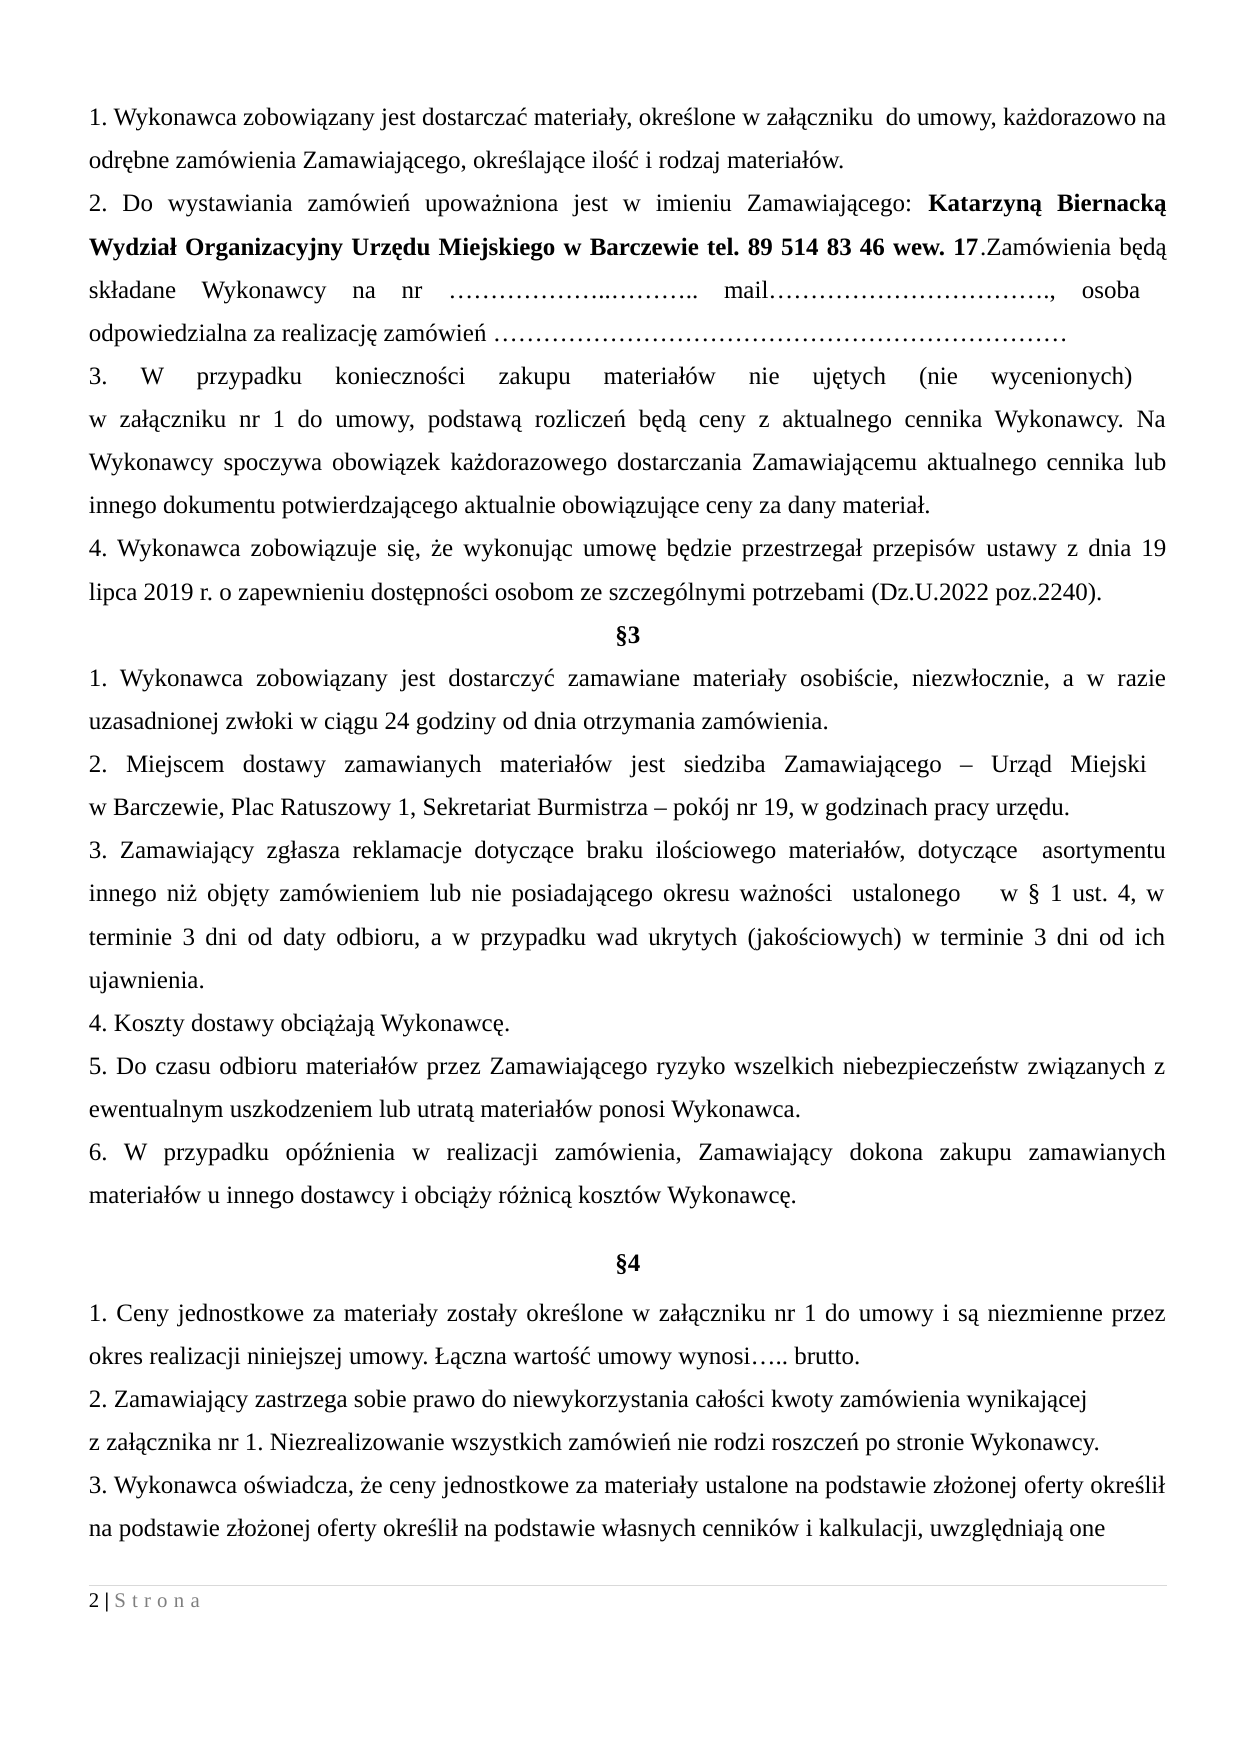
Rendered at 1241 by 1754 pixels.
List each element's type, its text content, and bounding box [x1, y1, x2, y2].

text 5. Do czasu odbioru materiałów przez Zamawiającego ryzyko wszelkich niebezpieczeństw związanych z ewentualnym uszkodzeniem lub utratą materiałów ponosi Wykonawca. [89, 1051, 1167, 1123]
text 4. Wykonawca zobowiązuje się, że wykonując umowę będzie przestrzegał przepisów ustawy z dnia 19 lipca 2019 r. o zapewnieniu dostępności osobom ze szczególnymi potrzebami (Dz.U.2022 poz.2240). [89, 533, 1167, 605]
text 6. W przypadku opóźnienia w realizacji zamówienia, Zamawiający dokona zakupu zamawianych materiałów u innego dostawcy i obciąży różnicą kosztów Wykonawcę. [89, 1137, 1167, 1209]
text 4. Koszty dostawy obciążają Wykonawcę. [89, 1008, 1167, 1037]
text 1. Wykonawca zobowiązany jest dostarczyć zamawiane materiały osobiście, niezwłocznie, a w razie uzasadnionej zwłoki w ciągu 24 godziny od dnia otrzymania zamówienia. [89, 663, 1167, 735]
text 3. W przypadku konieczności zakupu materiałów nie ujętych (nie wycenionych) w załączniku nr 1 do umowy, podstawą rozliczeń będą ceny z aktualnego cennika Wykonawcy. Na Wykonawcy spoczywa obowiązek każdorazowego dostarczania Zamawiającemu aktualnego cennika lub innego dokumentu potwierdzającego aktualnie obowiązujące ceny za dany materiał. [89, 361, 1167, 519]
text 3. Wykonawca oświadcza, że ceny jednostkowe za materiały ustalone na podstawie złożonej oferty określił na podstawie złożonej oferty określił na podstawie własnych cenników i kalkulacji, uwzględniają one [89, 1470, 1167, 1542]
text 2. Zamawiający zastrzega sobie prawo do niewykorzystania całości kwoty zamówienia wynikającej [89, 1384, 1167, 1413]
text §3 [89, 620, 1167, 648]
text z załącznika nr 1. Niezrealizowanie wszystkich zamówień nie rodzi roszczeń po stronie Wykonawcy. [89, 1427, 1167, 1456]
text 2. Do wystawiania zamówień upoważniona jest w imieniu Zamawiającego: Katarzyną Biernacką Wydział Organizacyjny Urzędu Miejskiego w Barczewie tel. 89 514 83 46 wew. 17.Zamówienia będą składane Wykonawcy na nr ………………..……….. mail……………………………., osoba odpowiedzialna za realizację zamówień …………………………………………………………… [89, 188, 1167, 347]
text 1. Ceny jednostkowe za materiały zostały określone w załączniku nr 1 do umowy i są niezmienne przez okres realizacji niniejszej umowy. Łączna wartość umowy wynosi….. brutto. [89, 1298, 1167, 1370]
text 2. Miejscem dostawy zamawianych materiałów jest siedziba Zamawiającego – Urząd Miejski w Barczewie, Plac Ratuszowy 1, Sekretariat Burmistrza – pokój nr 19, w godzinach pracy urzędu. [89, 749, 1167, 821]
subtitle §4 [89, 1248, 1167, 1277]
text 1. Wykonawca zobowiązany jest dostarczać materiały, określone w załączniku do umowy, każdorazowo na odrębne zamówienia Zamawiającego, określające ilość i rodzaj materiałów. [89, 102, 1167, 174]
text 3. Zamawiający zgłasza reklamacje dotyczące braku ilościowego materiałów, dotyczące asortymentu innego niż objęty zamówieniem lub nie posiadającego okresu ważności ustalonego w § 1 ust. 4, w terminie 3 dni od daty odbioru, a w przypadku wad ukrytych (jakościowych) w terminie 3 dni od ich ujawnienia. [89, 835, 1167, 993]
